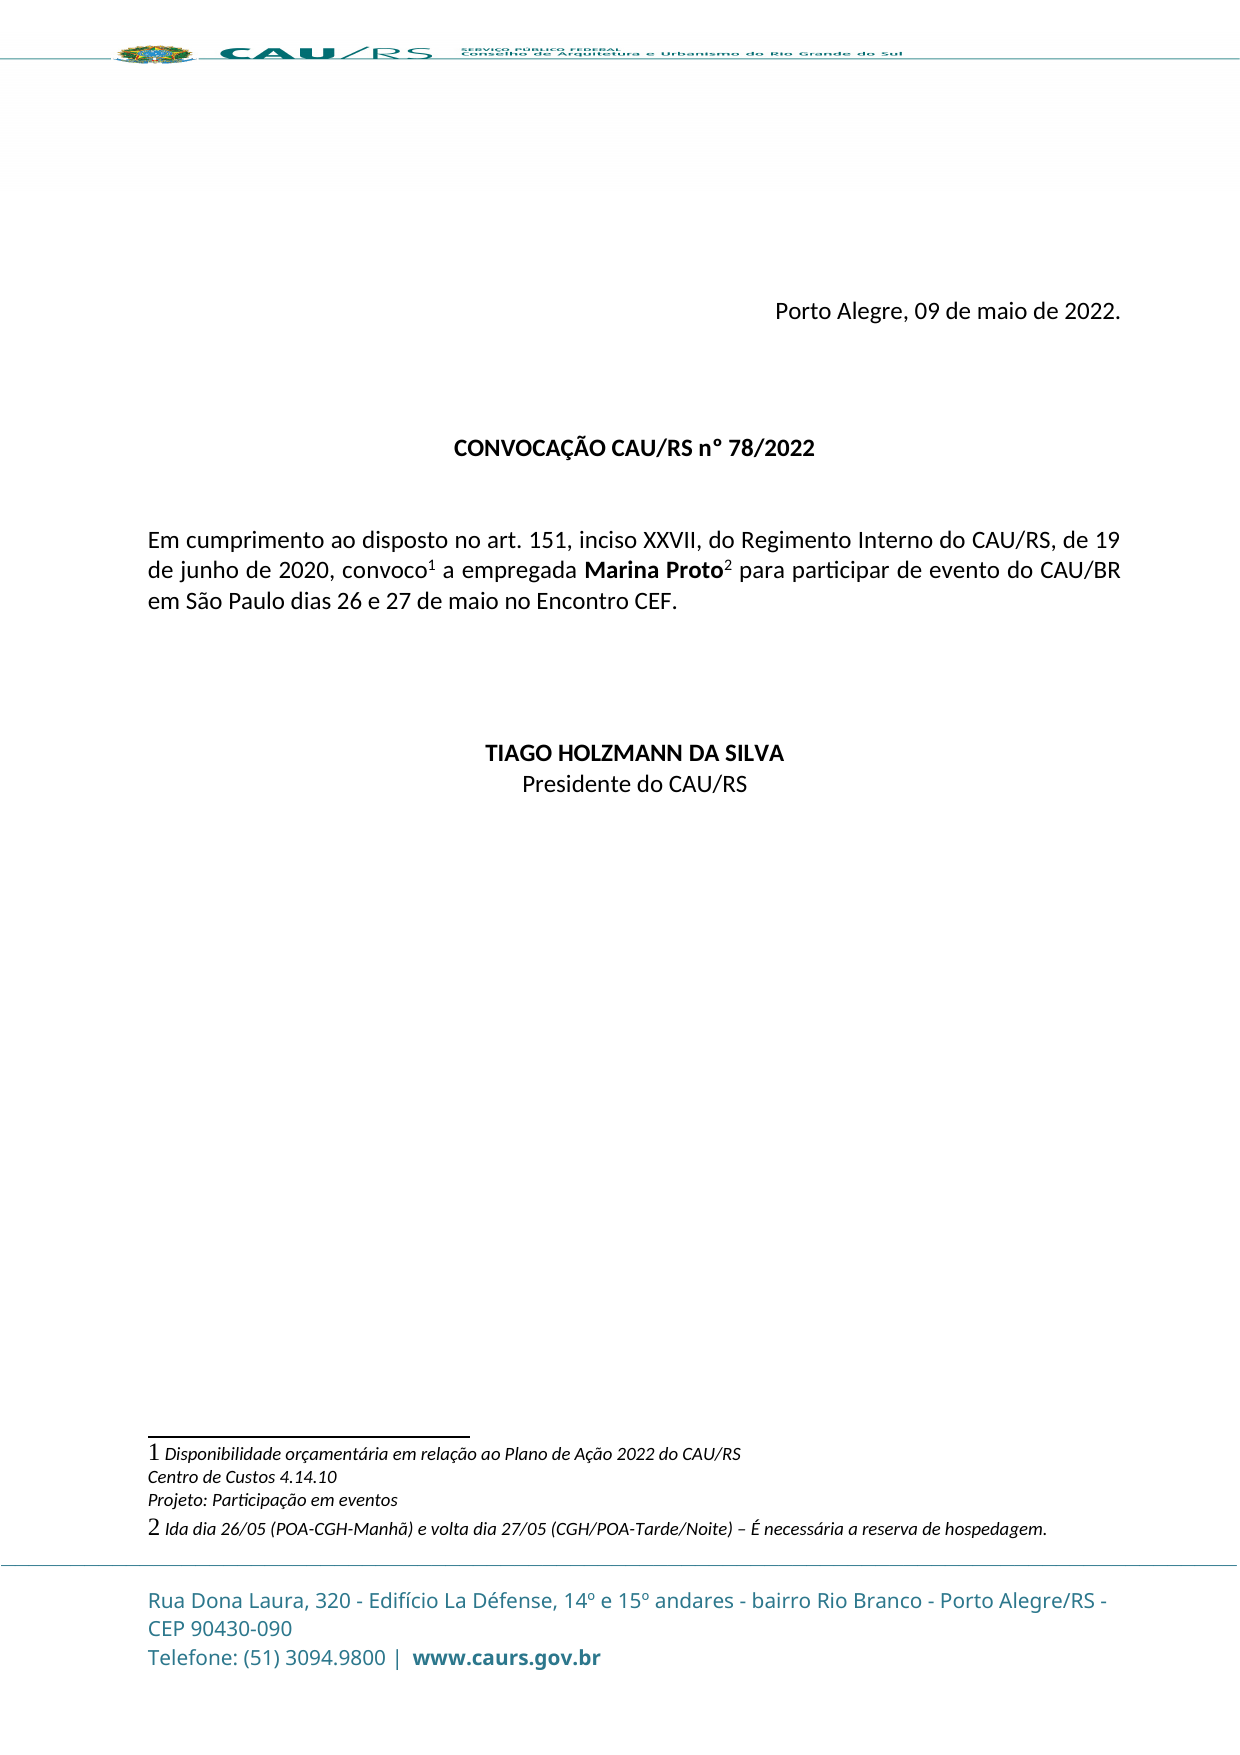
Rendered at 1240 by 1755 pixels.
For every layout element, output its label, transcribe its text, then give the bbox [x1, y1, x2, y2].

text Em cumprimento ao disposto no art. 151, inciso XXVII, do Regimento Interno do CAU/RS, de 19 de junho de 2020, convoco a empregada Marina Proto para participar de evento do CAU/BR em São Paulo dias 26 e 27 de maio no Encontro CEF. [148, 524, 1121, 616]
text TIAGO HOLZMANN DA SILVA [148, 737, 1121, 768]
text Porto Alegre, 09 de maio de 2022. [148, 295, 1121, 326]
text Ida dia 26/05 (POA-CGH-Manhã) e volta dia 27/05 (CGH/POA-Tarde/Noite) – É necessária a reserva de hospedagem. [148, 1512, 1121, 1540]
text CONVOCAÇÃO CAU/RS nº 78/2022 [148, 432, 1121, 463]
text Disponibilidade orçamentária em relação ao Plano de Ação 2022 do CAU/RS Centro de Custos 4.14.10 Projeto: Participação em eventos [148, 1437, 1121, 1512]
text Presidente do CAU/RS [148, 768, 1121, 798]
